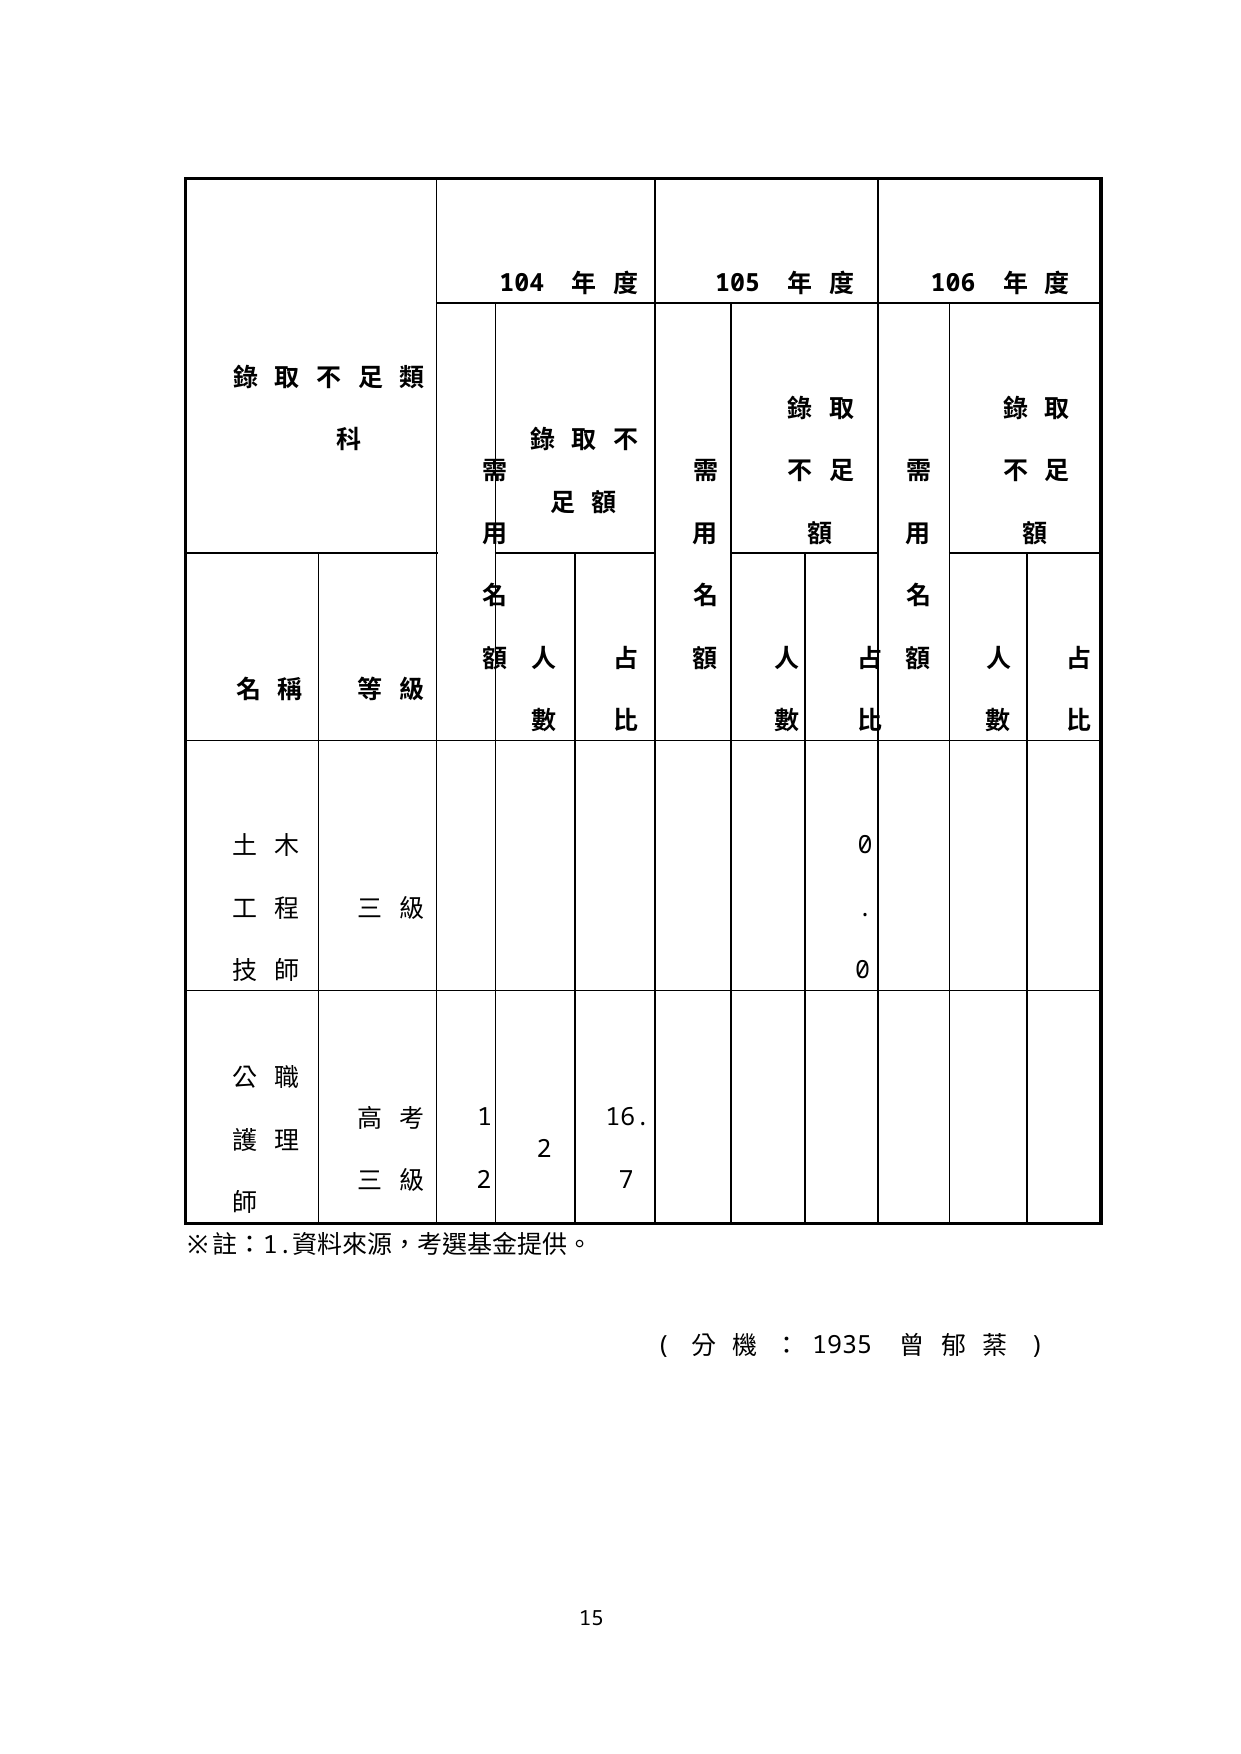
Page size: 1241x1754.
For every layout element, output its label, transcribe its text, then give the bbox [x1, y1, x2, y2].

table_cell 0.0 [806, 741, 877, 990]
table_cell 占比 [806, 554, 877, 740]
table_cell [879, 741, 949, 990]
table_cell 名稱 [187, 554, 318, 740]
table_cell [576, 741, 654, 990]
table_cell 人數 [496, 554, 574, 740]
table_header 104年度 [437, 180, 654, 302]
table_cell 人數 [732, 554, 804, 740]
table_cell 需用 名額 [437, 304, 495, 740]
table_cell 人數 [950, 554, 1026, 740]
table_cell 錄取不足額 [496, 304, 654, 552]
table_cell [879, 991, 949, 1222]
table_header 錄取不足類科 [187, 180, 436, 552]
table_cell [656, 991, 730, 1222]
table_cell 公職護理師 [187, 991, 318, 1222]
table_cell [950, 991, 1026, 1222]
table_cell 三級 [319, 741, 436, 990]
table_cell 16.7 [576, 991, 654, 1222]
table_cell 12 [437, 991, 495, 1222]
table_cell [732, 991, 804, 1222]
table_cell [950, 741, 1026, 990]
table_cell 錄取不足額 [732, 304, 877, 552]
table_cell 2 [496, 991, 574, 1222]
table_cell [437, 741, 495, 990]
table_cell [496, 741, 574, 990]
table_cell 高考三級 [319, 991, 436, 1222]
text (分機：1935 曾郁棻) [183, 1302, 1058, 1365]
table_cell 占比 [576, 554, 654, 740]
table_cell 等級 [319, 554, 436, 740]
table_cell [656, 741, 730, 990]
table_cell 土木工程技師 [187, 741, 318, 990]
table_cell [732, 741, 804, 990]
table_header 106年度 [879, 180, 1099, 302]
table_header 105年度 [656, 180, 877, 302]
table_cell [1028, 991, 1099, 1222]
table_cell 占比 [1028, 554, 1099, 740]
table_cell [806, 991, 877, 1222]
table_cell [1028, 741, 1099, 990]
text ※註：1.資料來源，考選基金提供。 [183, 1225, 1063, 1260]
table_cell 需用 名額 [879, 304, 949, 740]
table_cell 需用 名額 [656, 304, 730, 740]
table_cell 錄取不足額 [950, 304, 1099, 552]
